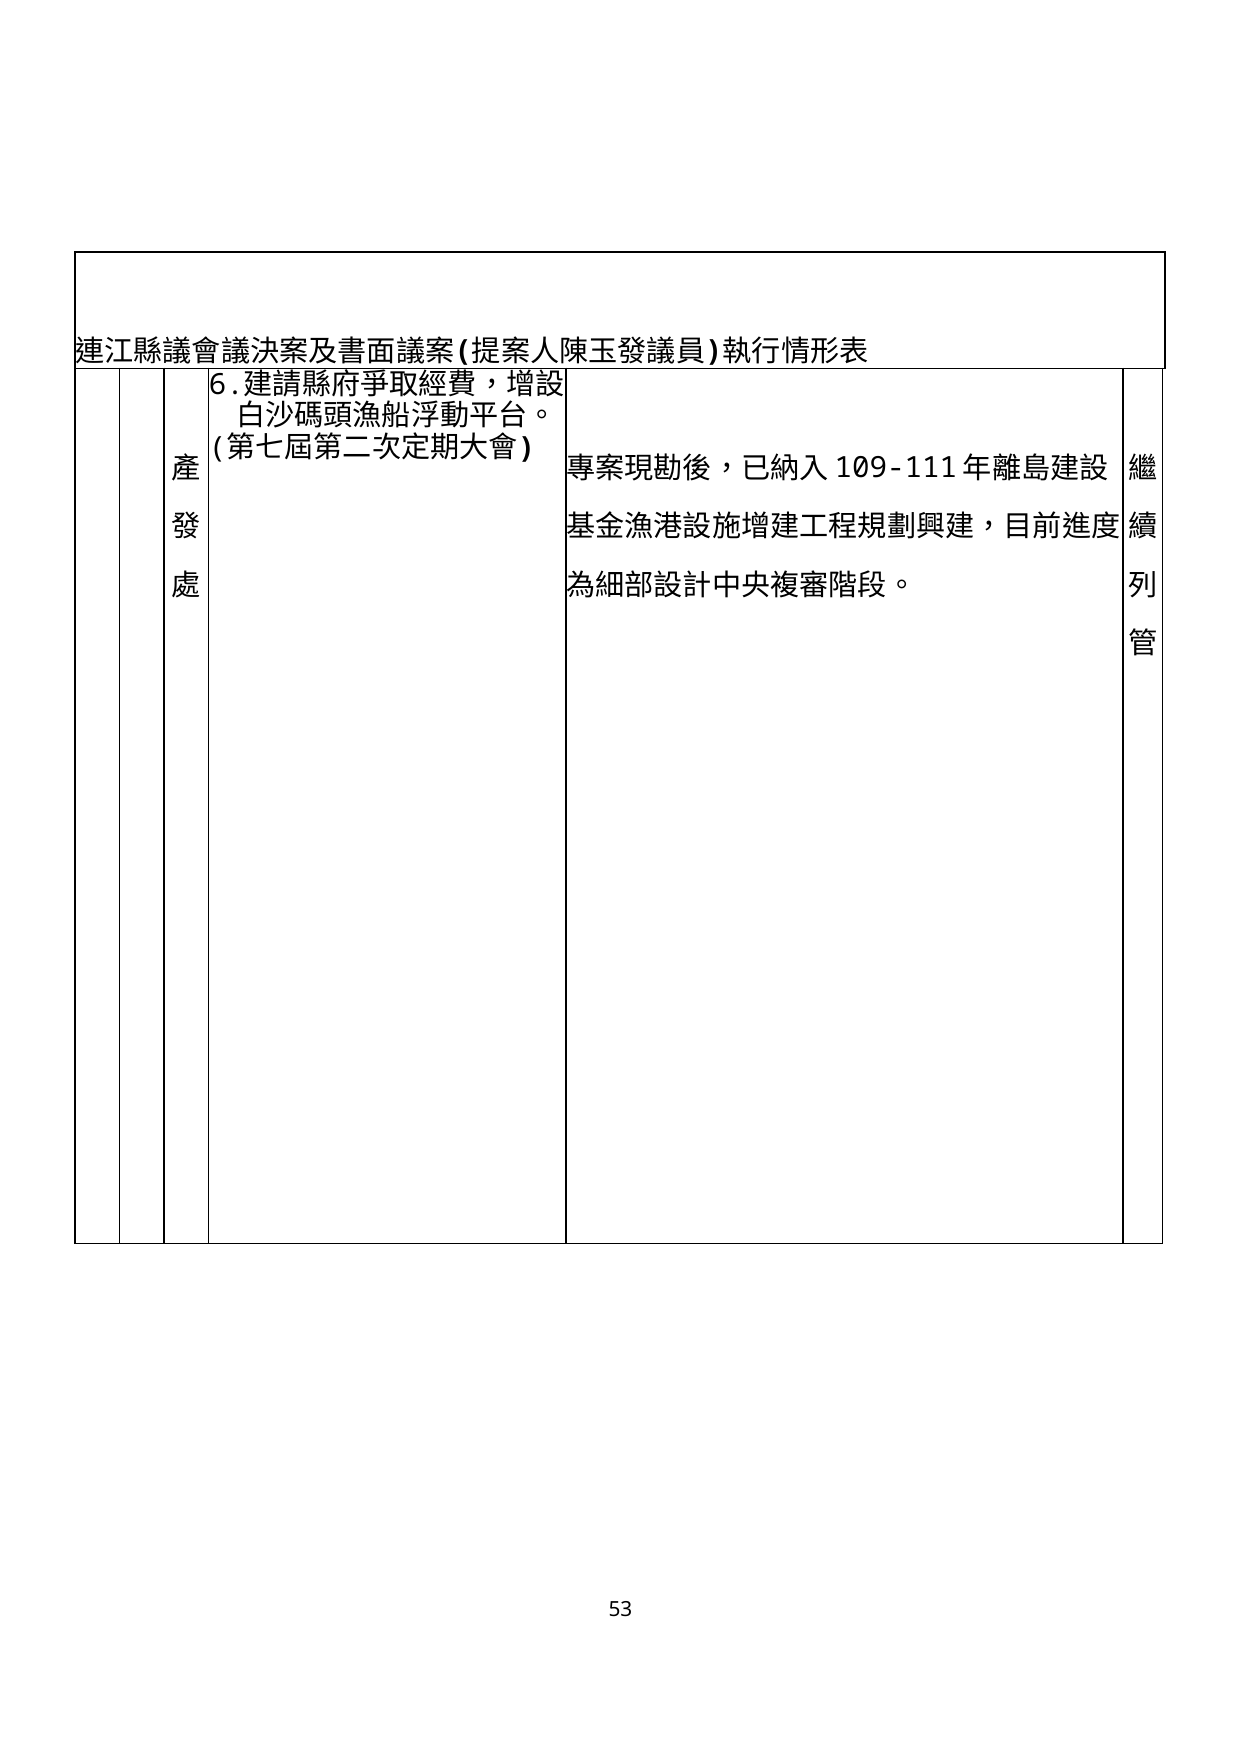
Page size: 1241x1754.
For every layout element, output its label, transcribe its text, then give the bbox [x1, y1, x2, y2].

table_cell 繼續列管 [1124, 369, 1162, 1243]
table_cell 6.建請縣府爭取經費，增設 白沙碼頭漁船浮動平台。 (第七屆第二次定期大會) [209, 369, 565, 1243]
table_header 連江縣議會議決案及書面議案(提案人陳玉發議員)執行情形表 [76, 253, 1164, 368]
table_cell 產發處 [165, 369, 208, 1243]
table_cell 專案現勘後，已納入109-111年離島建設基金漁港設施增建工程規劃興建，目前進度為細部設計中央複審階段。 [567, 369, 1122, 1243]
